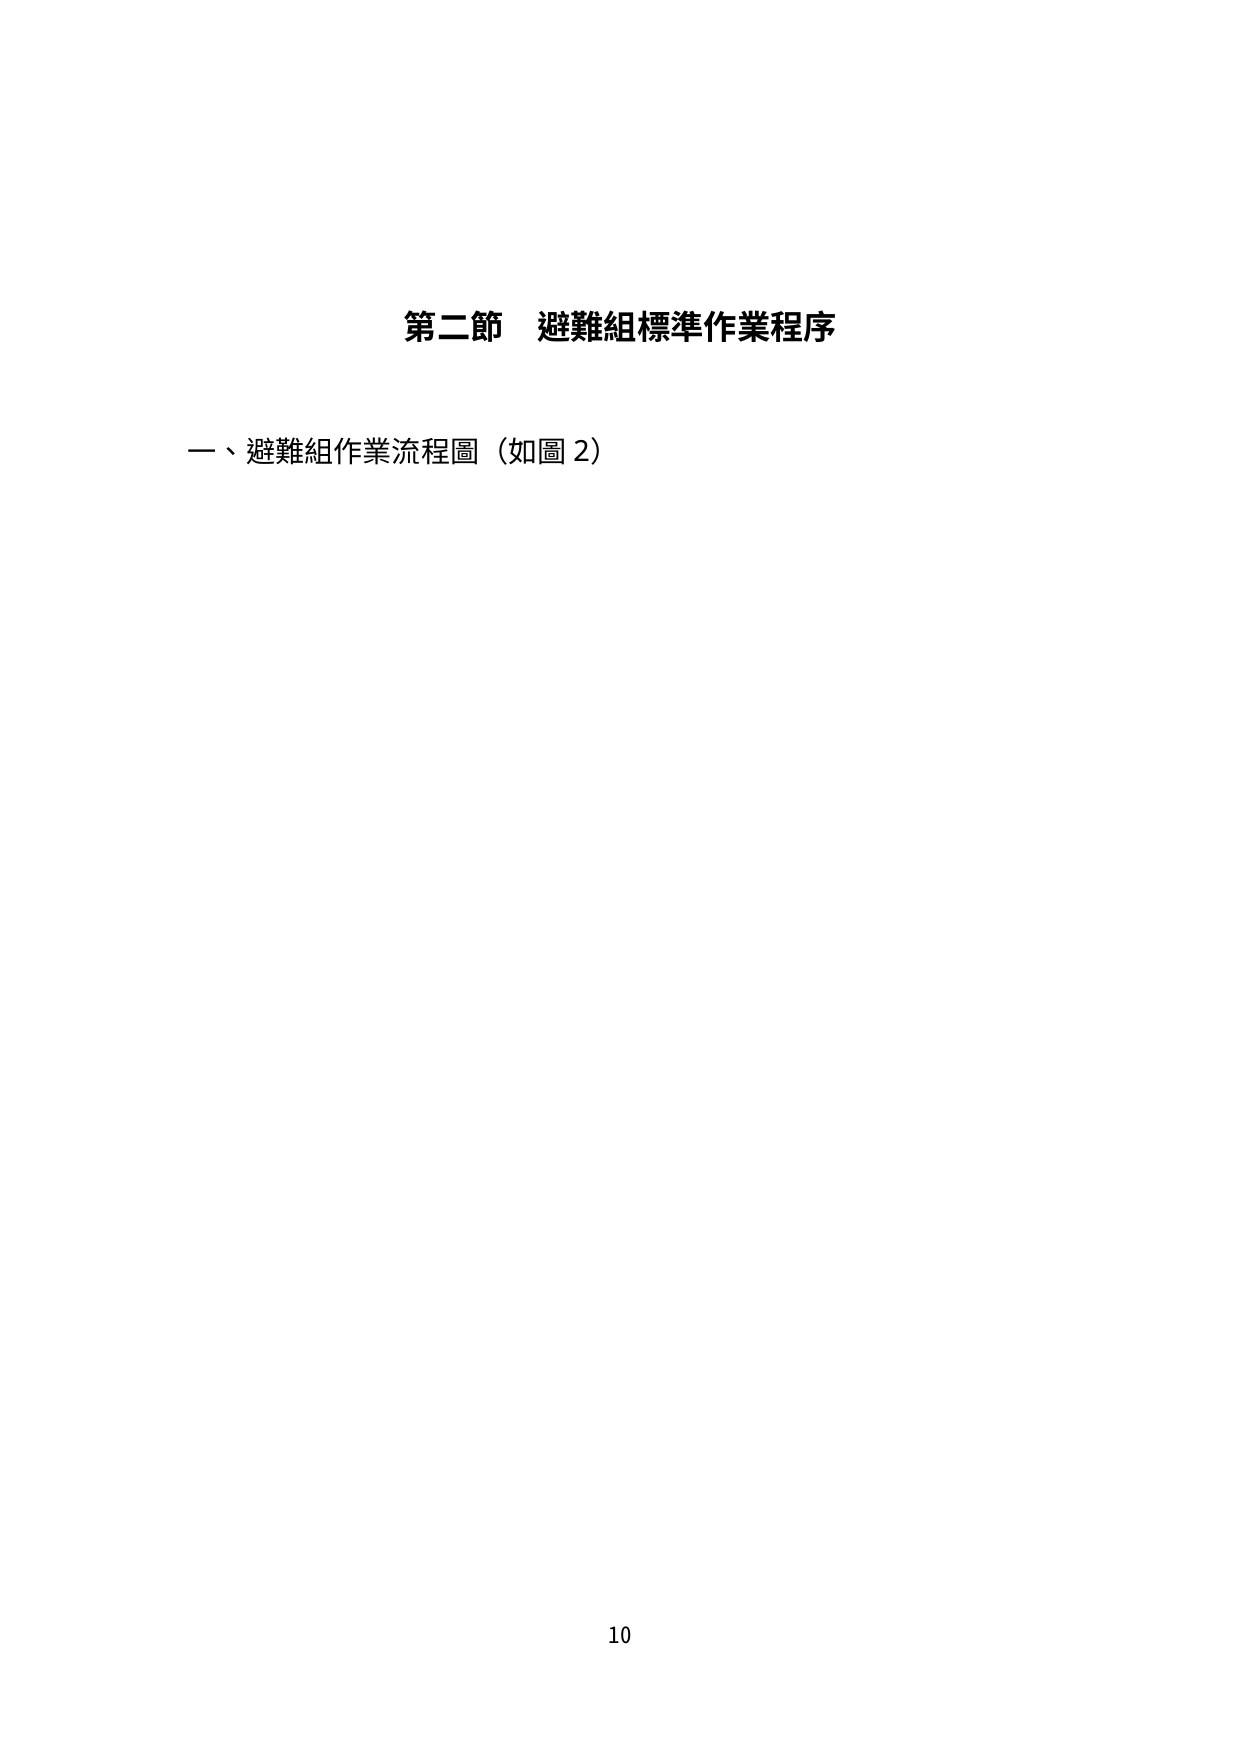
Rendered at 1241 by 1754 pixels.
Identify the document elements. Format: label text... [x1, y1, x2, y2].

text 第二節 避難組標準作業程序 [187, 283, 1053, 346]
text 一、避難組作業流程圖（如圖2） [187, 408, 1053, 471]
